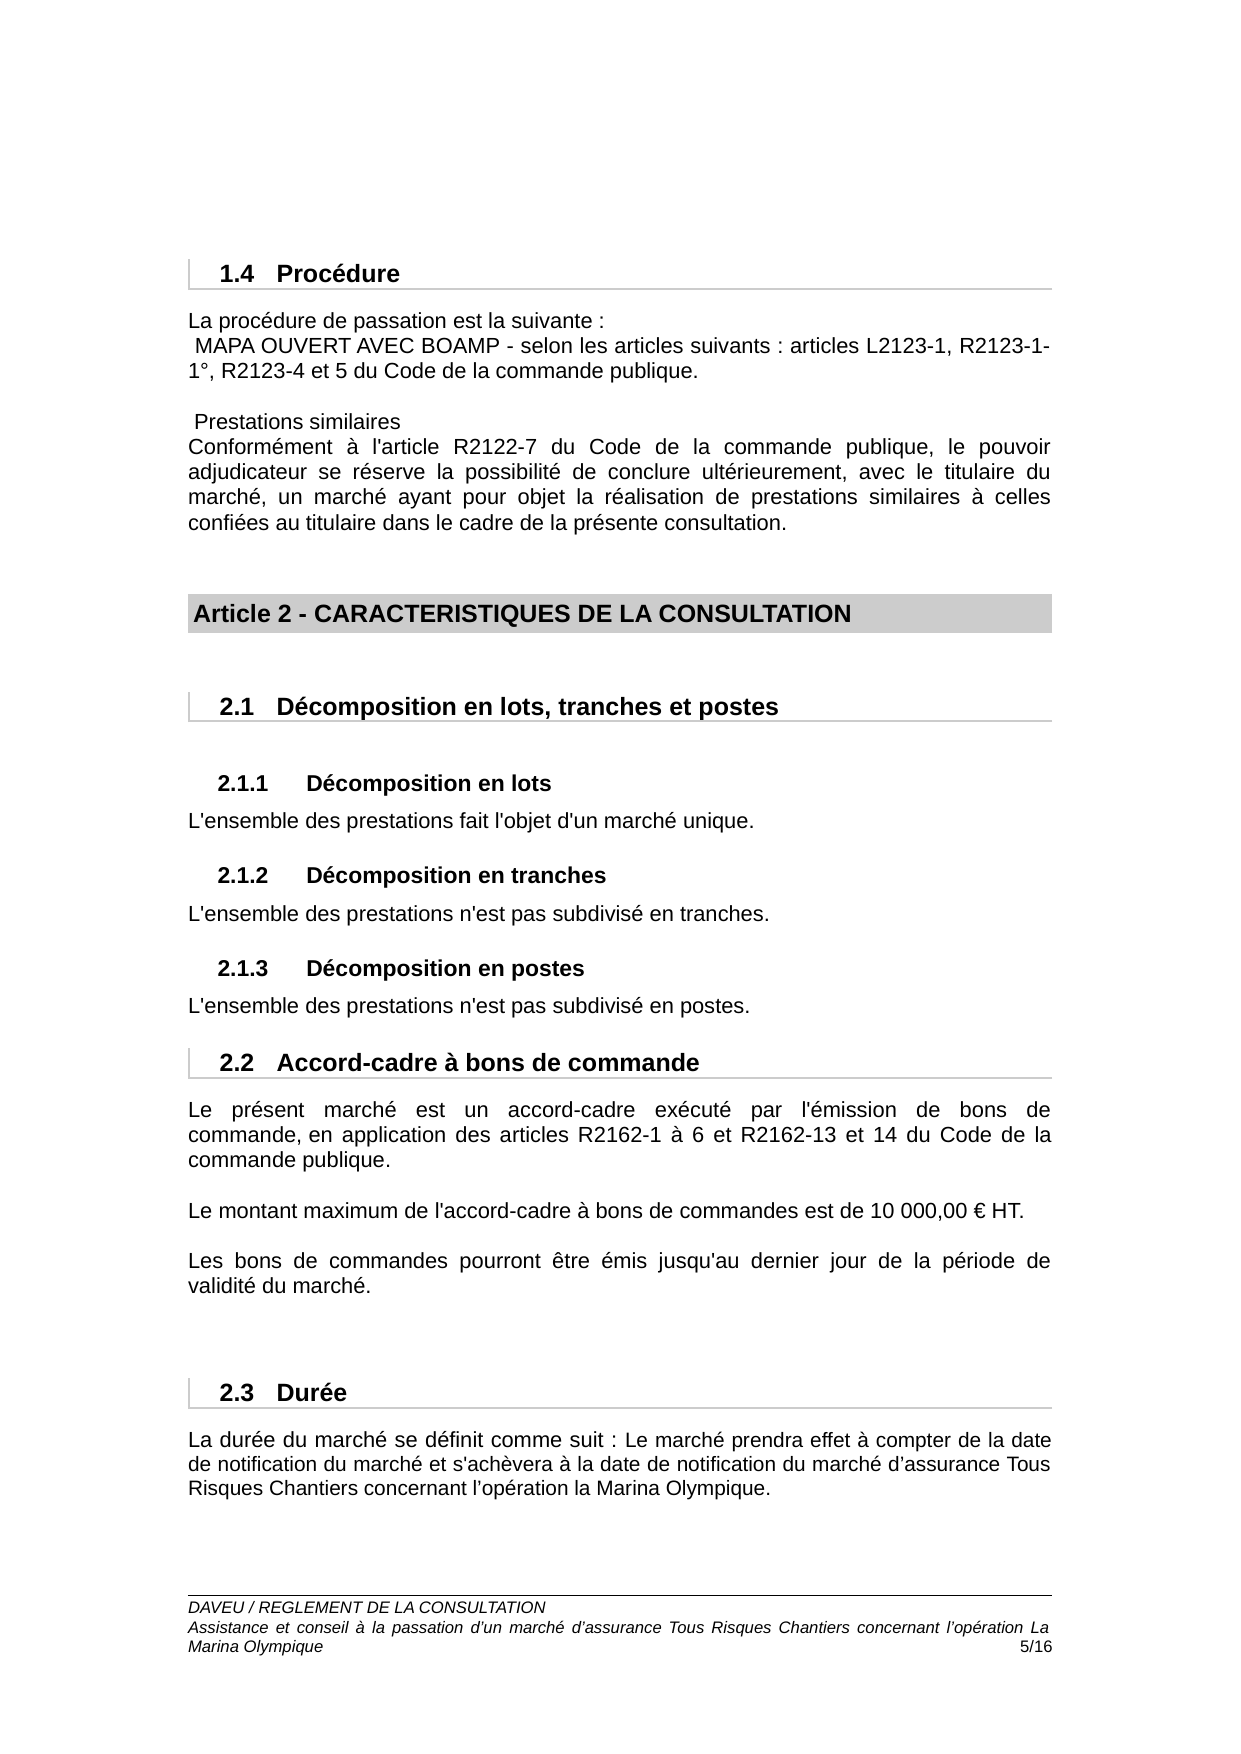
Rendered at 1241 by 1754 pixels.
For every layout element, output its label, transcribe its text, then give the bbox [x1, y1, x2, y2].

text Les bons de commandes pourront être émis jusqu'au dernier jour de la période de validité du marché. [188, 1248, 1052, 1298]
text Le présent marché est un accord-cadre exécuté par l'émission de bons de commande, en application des articles R2162-1 à 6 et R2162-13 et 14 du Code de la commande publique. [188, 1097, 1052, 1172]
text L'ensemble des prestations n'est pas subdivisé en postes. [188, 993, 1052, 1019]
subtitle Durée [190, 1378, 1052, 1407]
subtitle Décomposition en postes [188, 955, 1052, 982]
subtitle Accord-cadre à bons de commande [190, 1048, 1052, 1077]
subtitle CARACTERISTIQUES DE LA CONSULTATION [190, 596, 1050, 630]
text L'ensemble des prestations n'est pas subdivisé en tranches. [188, 901, 1052, 926]
subtitle Décomposition en lots, tranches et postes [190, 692, 1052, 720]
text Le montant maximum de l'accord-cadre à bons de commandes est de 10 000,00 € HT. [188, 1197, 1052, 1223]
text L'ensemble des prestations fait l'objet d'un marché unique. [188, 808, 1052, 833]
subtitle Décomposition en tranches [188, 862, 1052, 889]
subtitle Décomposition en lots [188, 770, 1052, 796]
text Conformément à l'article R2122-7 du Code de la commande publique, le pouvoir adjudicateur se réserve la possibilité de conclure ultérieurement, avec le titulaire du marché, un marché ayant pour objet la réalisation de prestations similaires à celles confiées au titulaire dans le cadre de la présente consultation. [188, 434, 1052, 535]
text La durée du marché se définit comme suit : Le marché prendra effet à compter de la date de notification du marché et s'achèvera à la date de notification du marché d’assurance Tous Risques Chantiers concernant l’opération la Marina Olympique. [188, 1427, 1052, 1500]
text La procédure de passation est la suivante : [188, 308, 1052, 333]
subtitle Procédure [190, 259, 1052, 288]
text MAPA OUVERT AVEC BOAMP - selon les articles suivants : articles L2123-1, R2123-1-1°, R2123-4 et 5 du Code de la commande publique. [188, 333, 1052, 383]
text Prestations similaires [188, 409, 1052, 434]
